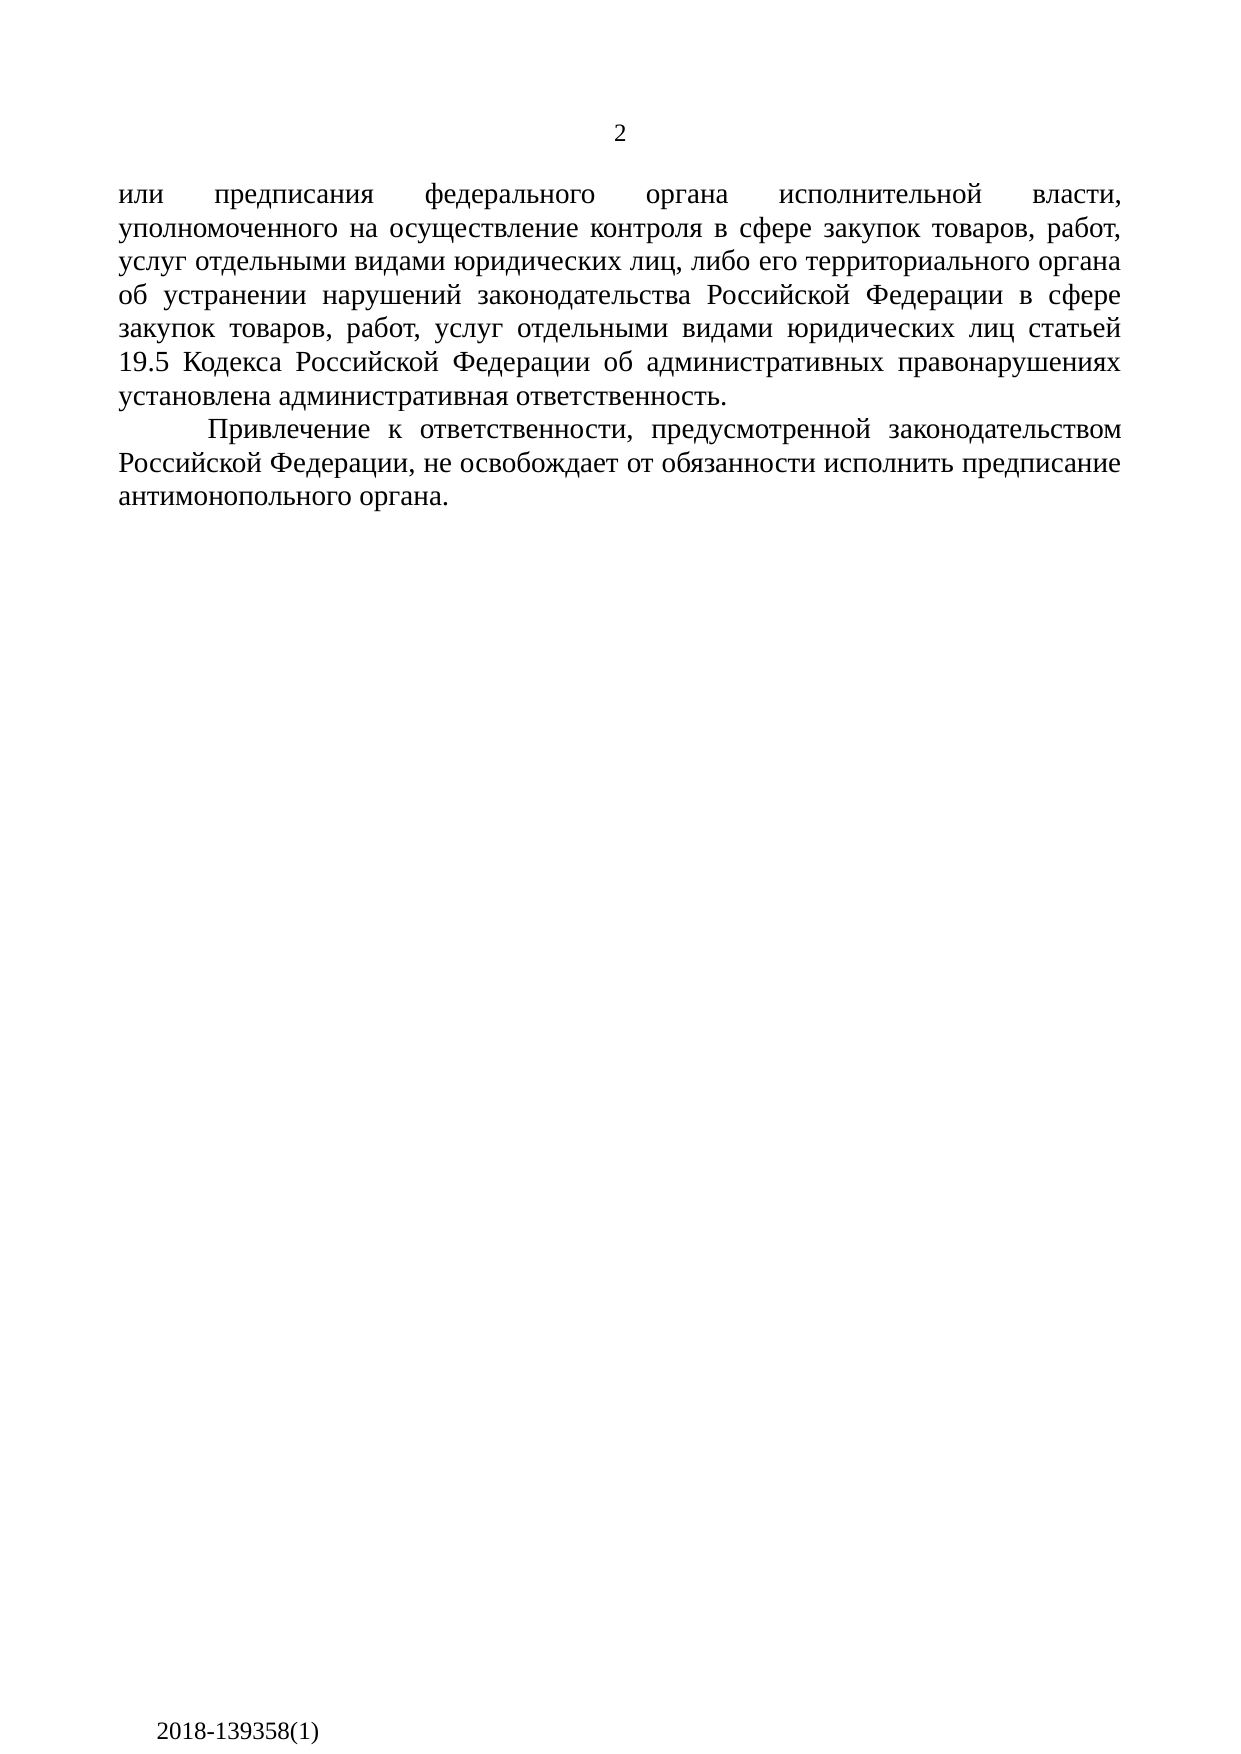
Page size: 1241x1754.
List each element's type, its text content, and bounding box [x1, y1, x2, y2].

text Привлечение к ответственности, предусмотренной законодательством Российской Федерации, не освобождает от обязанности исполнить предписание антимонопольного органа. [118, 411, 1122, 512]
text или предписания федерального органа исполнительной власти, уполномоченного на осуществление контроля в сфере закупок товаров, работ, услуг отдельными видами юридических лиц, либо его территориального органа об устранении нарушений законодательства Российской Федерации в сфере закупок товаров, работ, услуг отдельными видами юридических лиц статьей 19.5 Кодекса Российской Федерации об административных правонарушениях установлена административная ответственность. [118, 176, 1122, 411]
